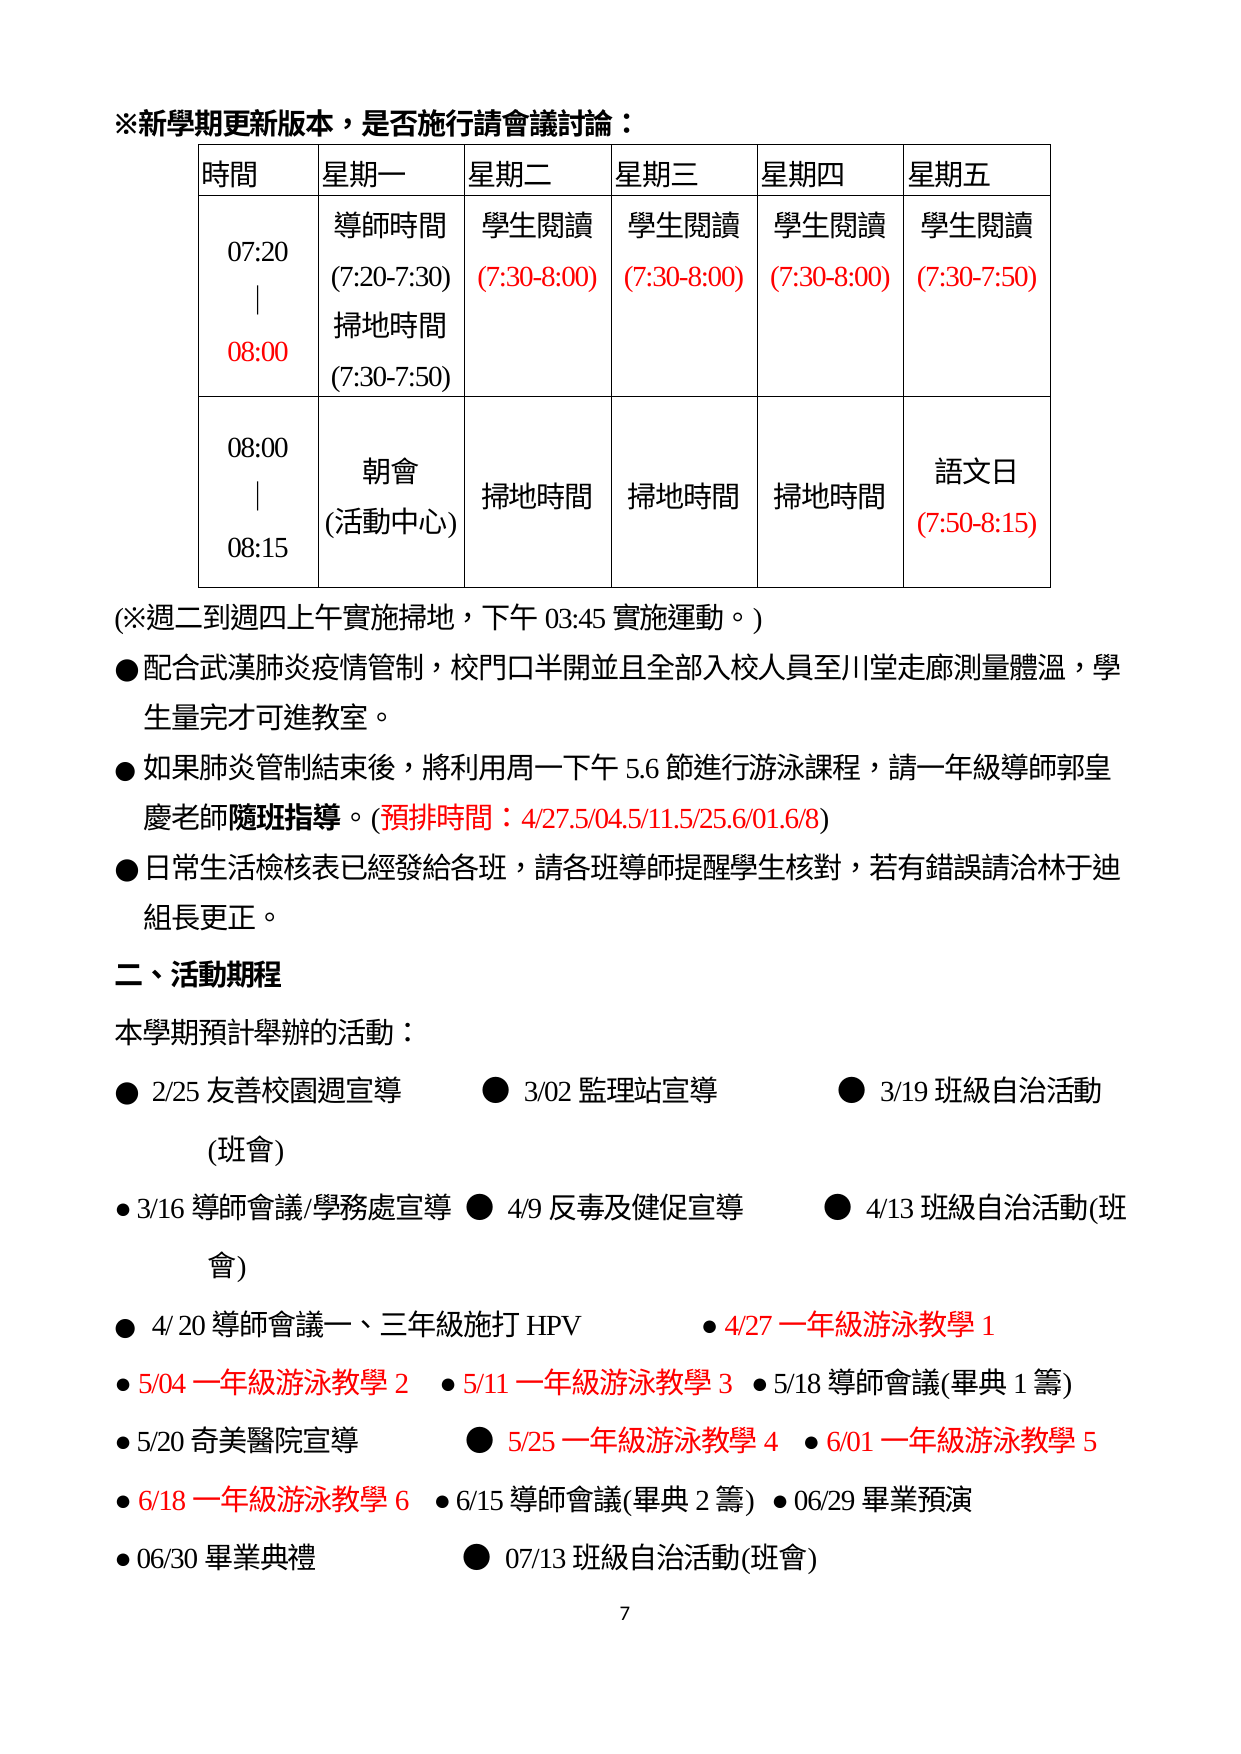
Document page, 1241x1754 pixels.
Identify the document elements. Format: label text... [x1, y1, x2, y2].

list 日常生活檢核表已經發給各班，請各班導師提醒學生核對，若有錯誤請洽林于迪組長更正。 [114, 838, 1135, 938]
table_header 星期五 [904, 145, 1050, 195]
table_cell 導師時間 (7:20-7:30) 掃地時間 (7:30-7:50) [319, 196, 464, 396]
table_cell 掃地時間 [612, 397, 757, 587]
table_cell 學生閱讀 (7:30-8:00) [465, 196, 611, 396]
table_cell 朝會 (活動中心) [319, 397, 464, 587]
list 如果肺炎管制結束後，將利用周一下午5.6節進行游泳課程，請一年級導師郭皇慶老師隨班指導。(預排時間：4/27.5/04.5/11.5/25.6/01.6/8) [114, 738, 1135, 838]
table_header 時間 [199, 145, 318, 195]
table_header 星期二 [465, 145, 611, 195]
text ● 5/04一年級游泳教學2 ● 5/11一年級游泳教學3 ● 5/18 導師會議(畢典1籌) [114, 1347, 1135, 1405]
text ● 3/16 導師會議/學務處宣導 ● 4/9反毒及健促宣導 ● 4/13班級自治活動(班會) [114, 1172, 1135, 1288]
text ※新學期更新版本，是否施行請會議討論： [114, 94, 1135, 144]
table_cell 學生閱讀 (7:30-7:50) [904, 196, 1050, 396]
table_header 星期四 [758, 145, 903, 195]
text ● 6/18 一年級游泳教學6 ● 6/15導師會議(畢典2籌) ● 06/29畢業預演 [114, 1463, 1135, 1522]
table_cell 掃地時間 [758, 397, 903, 587]
list 配合武漢肺炎疫情管制，校門口半開並且全部入校人員至川堂走廊測量體溫，學生量完才可進教室。 [114, 638, 1135, 738]
table_cell 掃地時間 [465, 397, 611, 587]
text ● 06/30畢業典禮 ● 07/13班級自治活動(班會) [114, 1522, 1135, 1580]
text (※週二到週四上午實施掃地，下午03:45實施運動。) [114, 588, 1135, 638]
list 4/ 20導師會議一、三年級施打HPV ● 4/27一年級游泳教學1 [114, 1288, 1135, 1347]
table_header 星期一 [319, 145, 464, 195]
table_cell 語文日 (7:50-8:15) [904, 397, 1050, 587]
table_cell 07:20 ｜ 08:00 [199, 196, 318, 396]
text ● 5/20奇美醫院宣導 ● 5/25一年級游泳教學4 ● 6/01 一年級游泳教學5 [114, 1405, 1135, 1463]
table_cell 08:00 ｜ 08:15 [199, 397, 318, 587]
table_header 星期三 [612, 145, 757, 195]
text 二、活動期程 [114, 938, 1135, 997]
text 本學期預計舉辦的活動： [114, 997, 1135, 1055]
list 2/25 友善校園週宣導 ● 3/02 監理站宣導 ● 3/19 班級自治活動(班會) [114, 1055, 1135, 1172]
table_cell 學生閱讀 (7:30-8:00) [758, 196, 903, 396]
table_cell 學生閱讀 (7:30-8:00) [612, 196, 757, 396]
